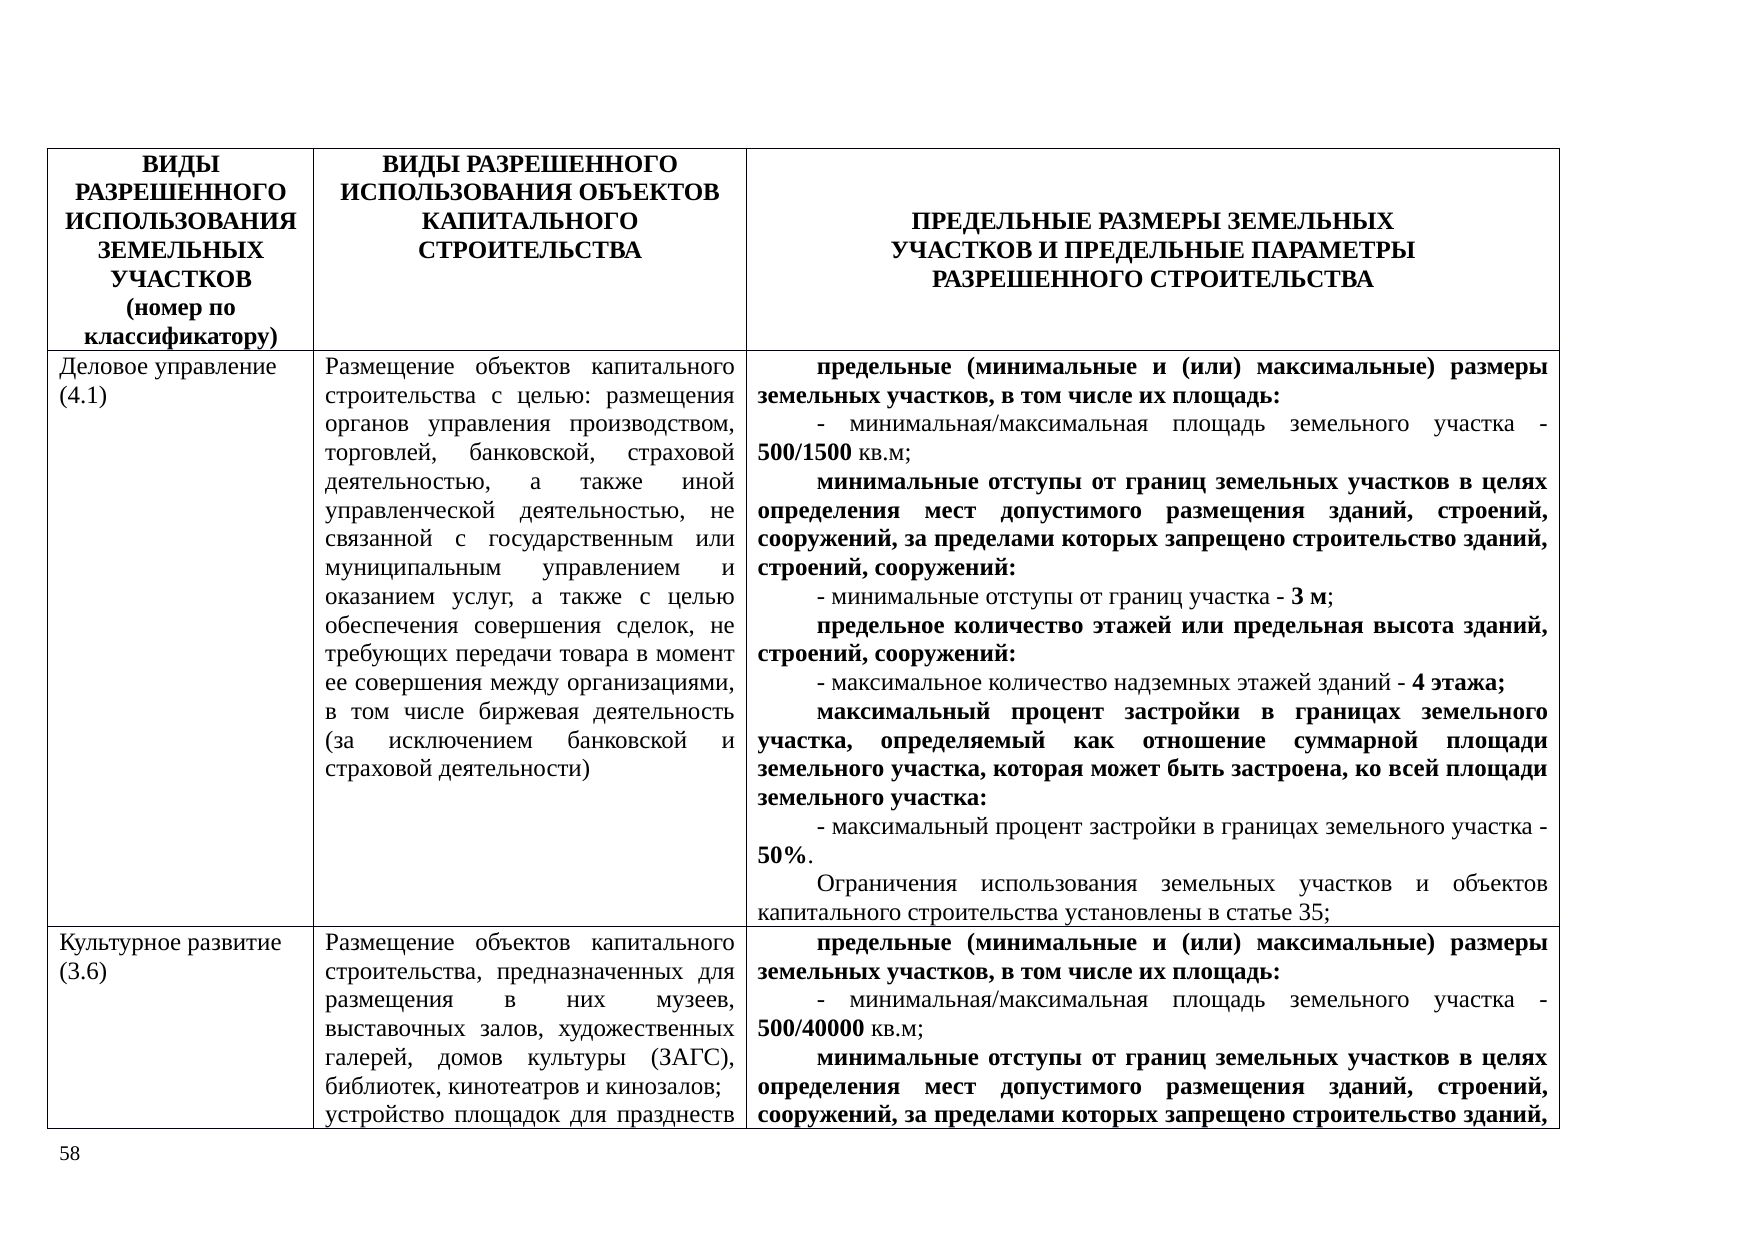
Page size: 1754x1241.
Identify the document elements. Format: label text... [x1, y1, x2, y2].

table_cell предельные (минимальные и (или) максимальные) размеры земельных участков, в том числе их площадь: - минимальная/максимальная площадь земельного участка - 500/1500 кв.м; минимальные отступы от границ земельных участков в целях определения мест допустимого размещения зданий, строений, сооружений, за пределами которых запрещено строительство зданий, строений, сооружений: - минимальные отступы от границ участка - 3 м; предельное количество этажей или предельная высота зданий, строений, сооружений: - максимальное количество надземных этажей зданий - 4 этажа; максимальный процент застройки в границах земельного участка, определяемый как отношение суммарной площади земельного участка, которая может быть застроена, ко всей площади земельного участка: - максимальный процент застройки в границах земельного участка - 50%. Ограничения использования земельных участков и объектов капитального строительства установлены в статье 35; [747, 351, 1559, 926]
table_cell Деловое управление (4.1) [48, 351, 313, 926]
table_cell Культурное развитие (3.6) [48, 927, 313, 1128]
table_header ВИДЫ РАЗРЕШЕННОГО ИСПОЛЬЗОВАНИЯ ЗЕМЕЛЬНЫХ УЧАСТКОВ (номер по классификатору) [48, 149, 313, 350]
table_cell Размещение объектов капитального строительства с целью: размещения органов управления производством, торговлей, банковской, страховой деятельностью, а также иной управленческой деятельностью, не связанной с государственным или муниципальным управлением и оказанием услуг, а также с целью обеспечения совершения сделок, не требующих передачи товара в момент ее совершения между организациями, в том числе биржевая деятельность (за исключением банковской и страховой деятельности) [314, 351, 746, 926]
table_cell Размещение объектов капитального строительства, предназначенных для размещения в них музеев, выставочных залов, художественных галерей, домов культуры (ЗАГС), библиотек, кинотеатров и кинозалов; устройство площадок для празднеств [314, 927, 746, 1128]
table_header ПРЕДЕЛЬНЫЕ РАЗМЕРЫ ЗЕМЕЛЬНЫХ УЧАСТКОВ И ПРЕДЕЛЬНЫЕ ПАРАМЕТРЫ РАЗРЕШЕННОГО СТРОИТЕЛЬСТВА [747, 149, 1559, 350]
table_cell предельные (минимальные и (или) максимальные) размеры земельных участков, в том числе их площадь: - минимальная/максимальная площадь земельного участка - 500/40000 кв.м; минимальные отступы от границ земельных участков в целях определения мест допустимого размещения зданий, строений, сооружений, за пределами которых запрещено строительство зданий, [747, 927, 1559, 1128]
table_header ВИДЫ РАЗРЕШЕННОГО ИСПОЛЬЗОВАНИЯ ОБЪЕКТОВ КАПИТАЛЬНОГО СТРОИТЕЛЬСТВА [314, 149, 746, 350]
